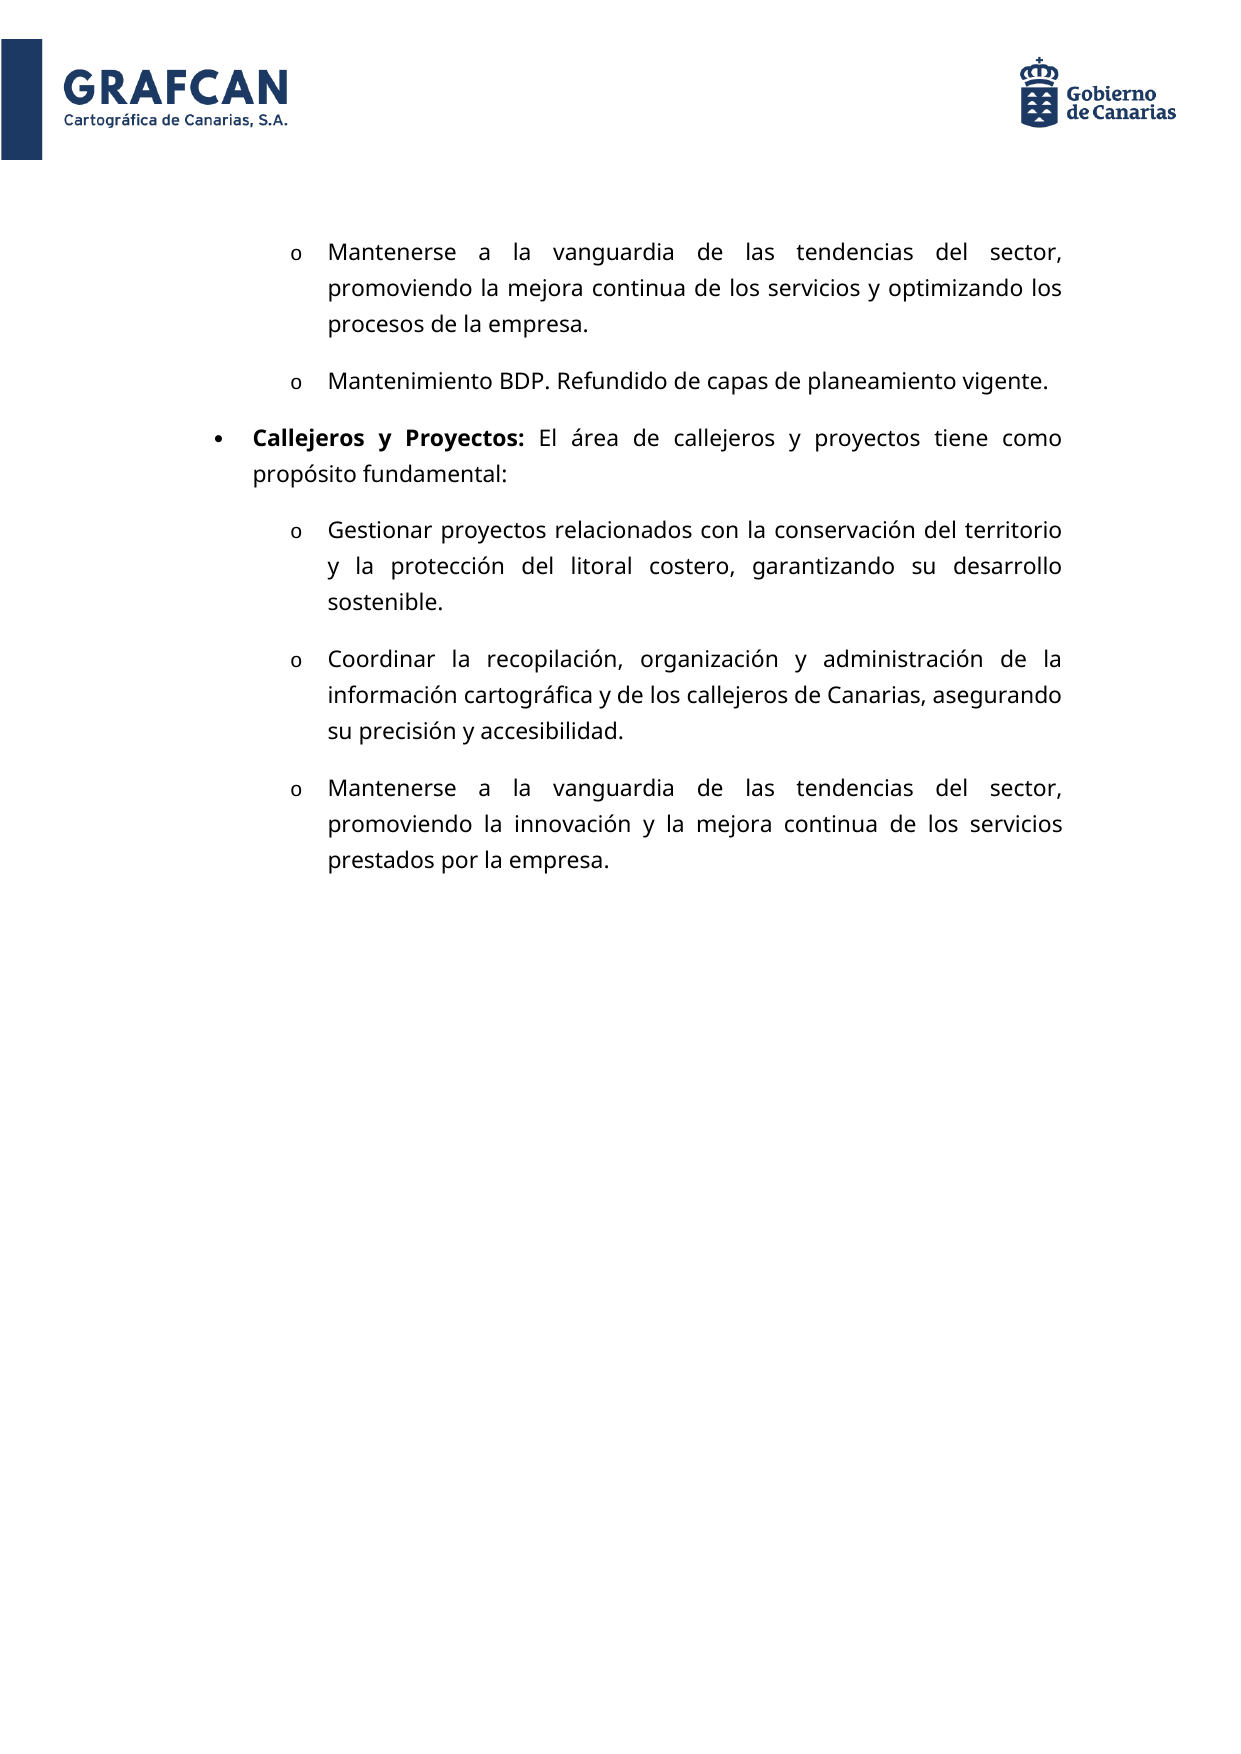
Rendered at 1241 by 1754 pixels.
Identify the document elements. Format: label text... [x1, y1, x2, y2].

list Mantenerse a la vanguardia de las tendencias del sector, promoviendo la innovación y la mejora continua de los servicios prestados por la empresa. [290, 772, 1063, 875]
list Callejeros y Proyectos: El área de callejeros y proyectos tiene como propósito fundamental: [215, 422, 1063, 489]
list Mantenerse a la vanguardia de las tendencias del sector, promoviendo la mejora continua de los servicios y optimizando los procesos de la empresa. [290, 236, 1063, 339]
list Gestionar proyectos relacionados con la conservación del territorio y la protección del litoral costero, garantizando su desarrollo sostenible. [290, 514, 1063, 617]
list Coordinar la recopilación, organización y administración de la información cartográfica y de los callejeros de Canarias, asegurando su precisión y accesibilidad. [290, 643, 1063, 746]
list Mantenimiento BDP. Refundido de capas de planeamiento vigente. [290, 365, 1063, 396]
